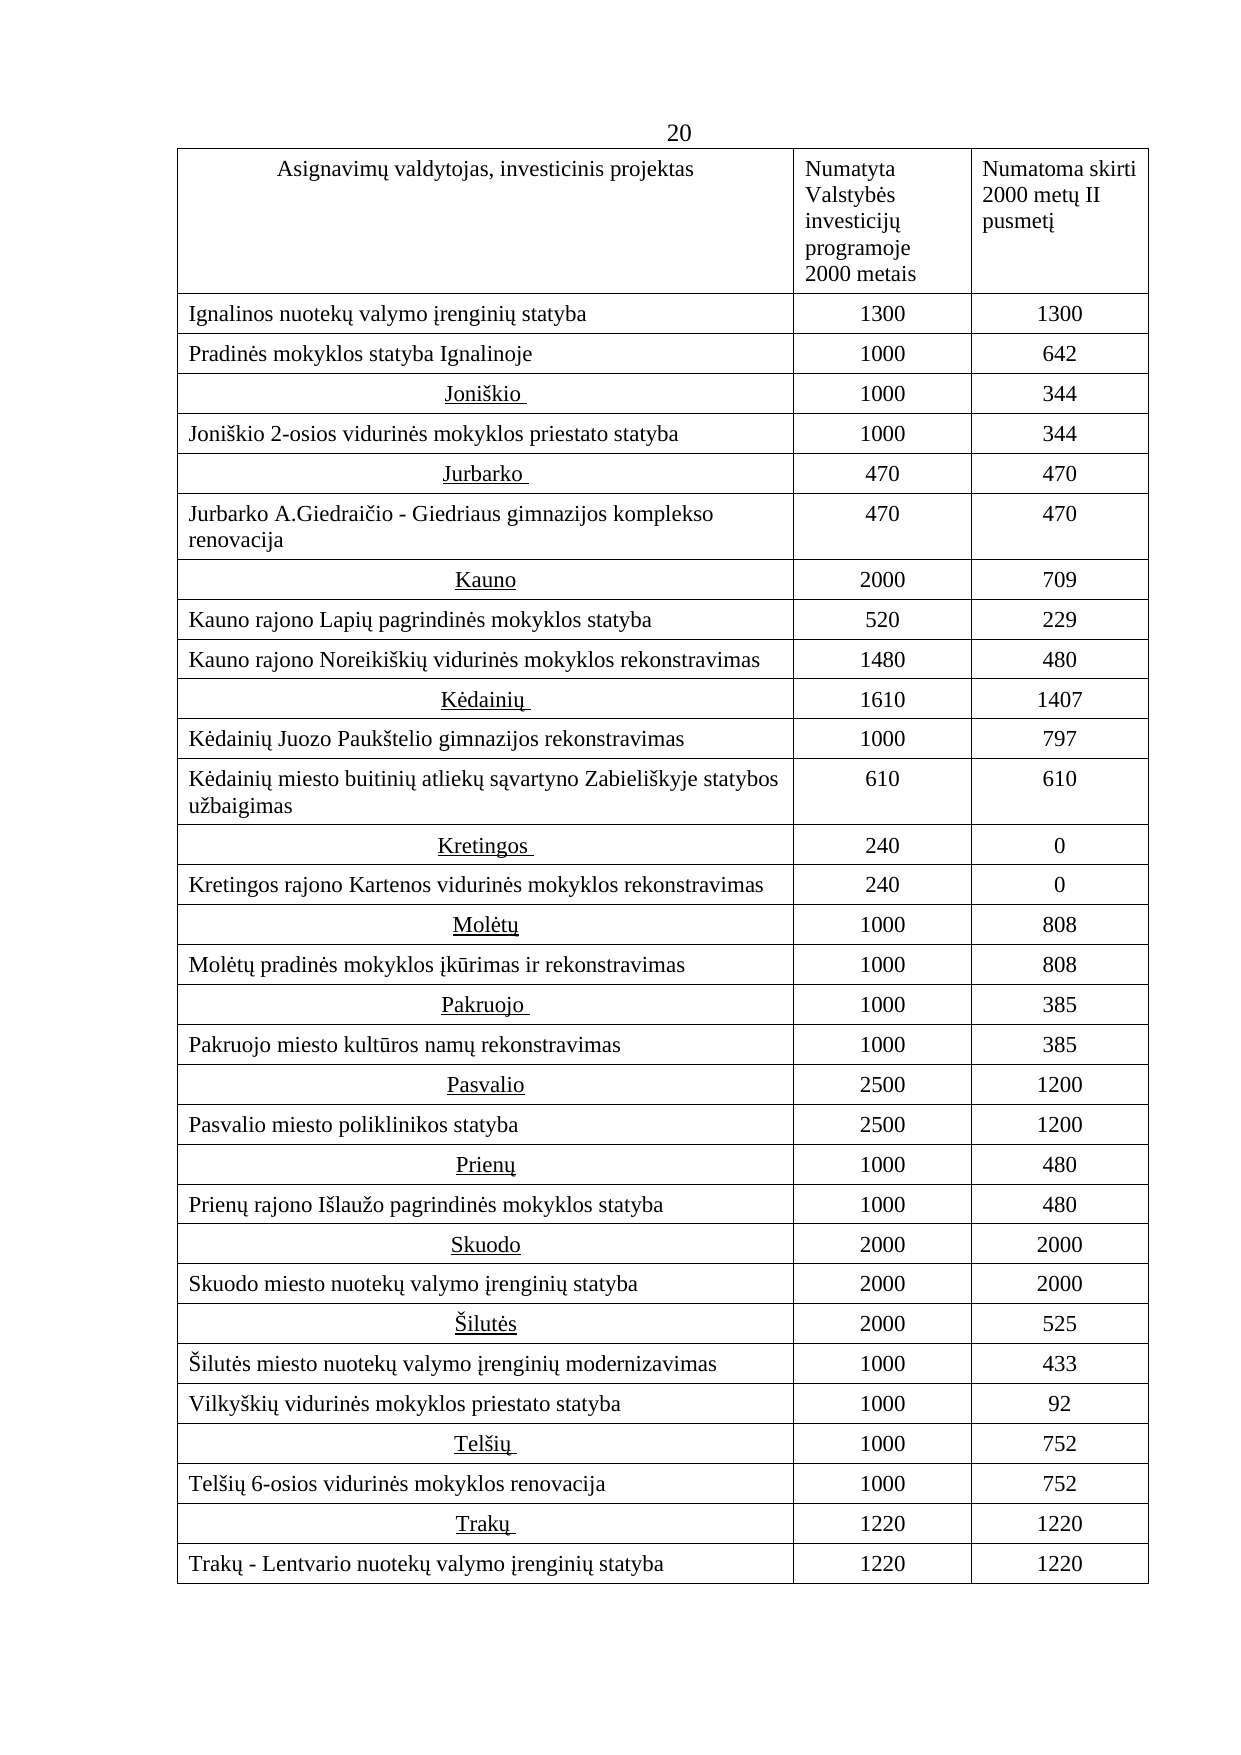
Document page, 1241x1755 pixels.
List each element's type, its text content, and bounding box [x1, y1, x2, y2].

table_cell 1000 [794, 374, 971, 413]
table_cell 385 [972, 985, 1148, 1024]
table_cell Pakruojo [178, 985, 793, 1024]
table_cell Kauno rajono Noreikiškių vidurinės mokyklos rekonstravimas [178, 640, 793, 678]
table_cell Jurbarko A.Giedraičio - Giedriaus gimnazijos komplekso renovacija [178, 494, 793, 559]
table_cell Šilutės miesto nuotekų valymo įrenginių modernizavimas [178, 1344, 793, 1383]
table_cell Pasvalio miesto poliklinikos statyba [178, 1105, 793, 1143]
table_cell Molėtų pradinės mokyklos įkūrimas ir rekonstravimas [178, 945, 793, 984]
table_cell 2000 [794, 1224, 971, 1263]
table_cell 1000 [794, 1464, 971, 1503]
table_cell 1220 [972, 1504, 1148, 1542]
table_cell 433 [972, 1344, 1148, 1383]
table_cell 1000 [794, 1384, 971, 1423]
table_cell Vilkyškių vidurinės mokyklos priestato statyba [178, 1384, 793, 1423]
table_cell 480 [972, 1185, 1148, 1223]
table_cell Kėdainių miesto buitinių atliekų sąvartyno Zabieliškyje statybos užbaigimas [178, 759, 793, 824]
table_cell Kėdainių [178, 679, 793, 718]
table_cell Skuodo miesto nuotekų valymo įrenginių statyba [178, 1264, 793, 1303]
table_cell 1000 [794, 945, 971, 984]
table_cell 1000 [794, 414, 971, 452]
table_cell 808 [972, 905, 1148, 944]
table_cell 2500 [794, 1065, 971, 1104]
table_cell Molėtų [178, 905, 793, 944]
table_cell Pradinės mokyklos statyba Ignalinoje [178, 334, 793, 373]
table_cell 1000 [794, 985, 971, 1024]
table_cell 2000 [794, 560, 971, 598]
table_cell 1220 [794, 1544, 971, 1582]
table_cell 470 [794, 494, 971, 559]
table_cell Telšių 6-osios vidurinės mokyklos renovacija [178, 1464, 793, 1503]
table_cell 610 [972, 759, 1148, 824]
table_cell Trakų [178, 1504, 793, 1542]
table_cell 642 [972, 334, 1148, 373]
table_cell 470 [972, 454, 1148, 492]
table_cell 1407 [972, 679, 1148, 718]
table_cell 344 [972, 374, 1148, 413]
table_cell Trakų - Lentvario nuotekų valymo įrenginių statyba [178, 1544, 793, 1582]
table_cell 1300 [794, 294, 971, 333]
table_cell 520 [794, 600, 971, 638]
table_cell 752 [972, 1424, 1148, 1463]
table_cell 2500 [794, 1105, 971, 1143]
table_cell Kretingos [178, 825, 793, 864]
table_cell 1200 [972, 1105, 1148, 1143]
table_cell 709 [972, 560, 1148, 598]
table_cell 1000 [794, 1185, 971, 1223]
table_cell Joniškio 2-osios vidurinės mokyklos priestato statyba [178, 414, 793, 452]
table_cell 752 [972, 1464, 1148, 1503]
table_cell 1000 [794, 1344, 971, 1383]
table_cell Prienų [178, 1145, 793, 1183]
table_cell 1000 [794, 1145, 971, 1183]
table_cell 1220 [794, 1504, 971, 1542]
table_cell 2000 [972, 1264, 1148, 1303]
table_cell 1000 [794, 1424, 971, 1463]
table_cell 2000 [972, 1224, 1148, 1263]
table_cell 2000 [794, 1264, 971, 1303]
table_cell Kauno [178, 560, 793, 598]
table_cell 808 [972, 945, 1148, 984]
table_cell 1480 [794, 640, 971, 678]
table_cell 797 [972, 719, 1148, 758]
table_cell 1000 [794, 719, 971, 758]
table_cell 525 [972, 1304, 1148, 1343]
table_cell 1220 [972, 1544, 1148, 1582]
table_cell Šilutės [178, 1304, 793, 1343]
table_cell 1300 [972, 294, 1148, 333]
table_cell Telšių [178, 1424, 793, 1463]
table_cell 480 [972, 640, 1148, 678]
table_cell Skuodo [178, 1224, 793, 1263]
table_cell Kėdainių Juozo Paukštelio gimnazijos rekonstravimas [178, 719, 793, 758]
table_header Numatyta Valstybės investicijų programoje 2000 metais [794, 149, 971, 293]
table_cell 1610 [794, 679, 971, 718]
table_cell 480 [972, 1145, 1148, 1183]
table_cell Pakruojo miesto kultūros namų rekonstravimas [178, 1025, 793, 1064]
table_cell Pasvalio [178, 1065, 793, 1104]
table_cell 2000 [794, 1304, 971, 1343]
table_header Asignavimų valdytojas, investicinis projektas [178, 149, 793, 293]
table_cell 610 [794, 759, 971, 824]
table_cell 240 [794, 865, 971, 904]
table_cell 1200 [972, 1065, 1148, 1104]
table_header Numatoma skirti 2000 metų II pusmetį [972, 149, 1148, 293]
table_cell 344 [972, 414, 1148, 452]
table_cell 229 [972, 600, 1148, 638]
table_cell 0 [972, 825, 1148, 864]
table_cell 470 [794, 454, 971, 492]
table_cell Joniškio [178, 374, 793, 413]
table_cell 240 [794, 825, 971, 864]
table_cell Jurbarko [178, 454, 793, 492]
table_cell Ignalinos nuotekų valymo įrenginių statyba [178, 294, 793, 333]
table_cell 1000 [794, 334, 971, 373]
table_cell 1000 [794, 905, 971, 944]
table_cell 0 [972, 865, 1148, 904]
table_cell Kretingos rajono Kartenos vidurinės mokyklos rekonstravimas [178, 865, 793, 904]
table_cell Kauno rajono Lapių pagrindinės mokyklos statyba [178, 600, 793, 638]
table_cell 92 [972, 1384, 1148, 1423]
table_cell Prienų rajono Išlaužo pagrindinės mokyklos statyba [178, 1185, 793, 1223]
table_cell 1000 [794, 1025, 971, 1064]
table_cell 470 [972, 494, 1148, 559]
table_cell 385 [972, 1025, 1148, 1064]
